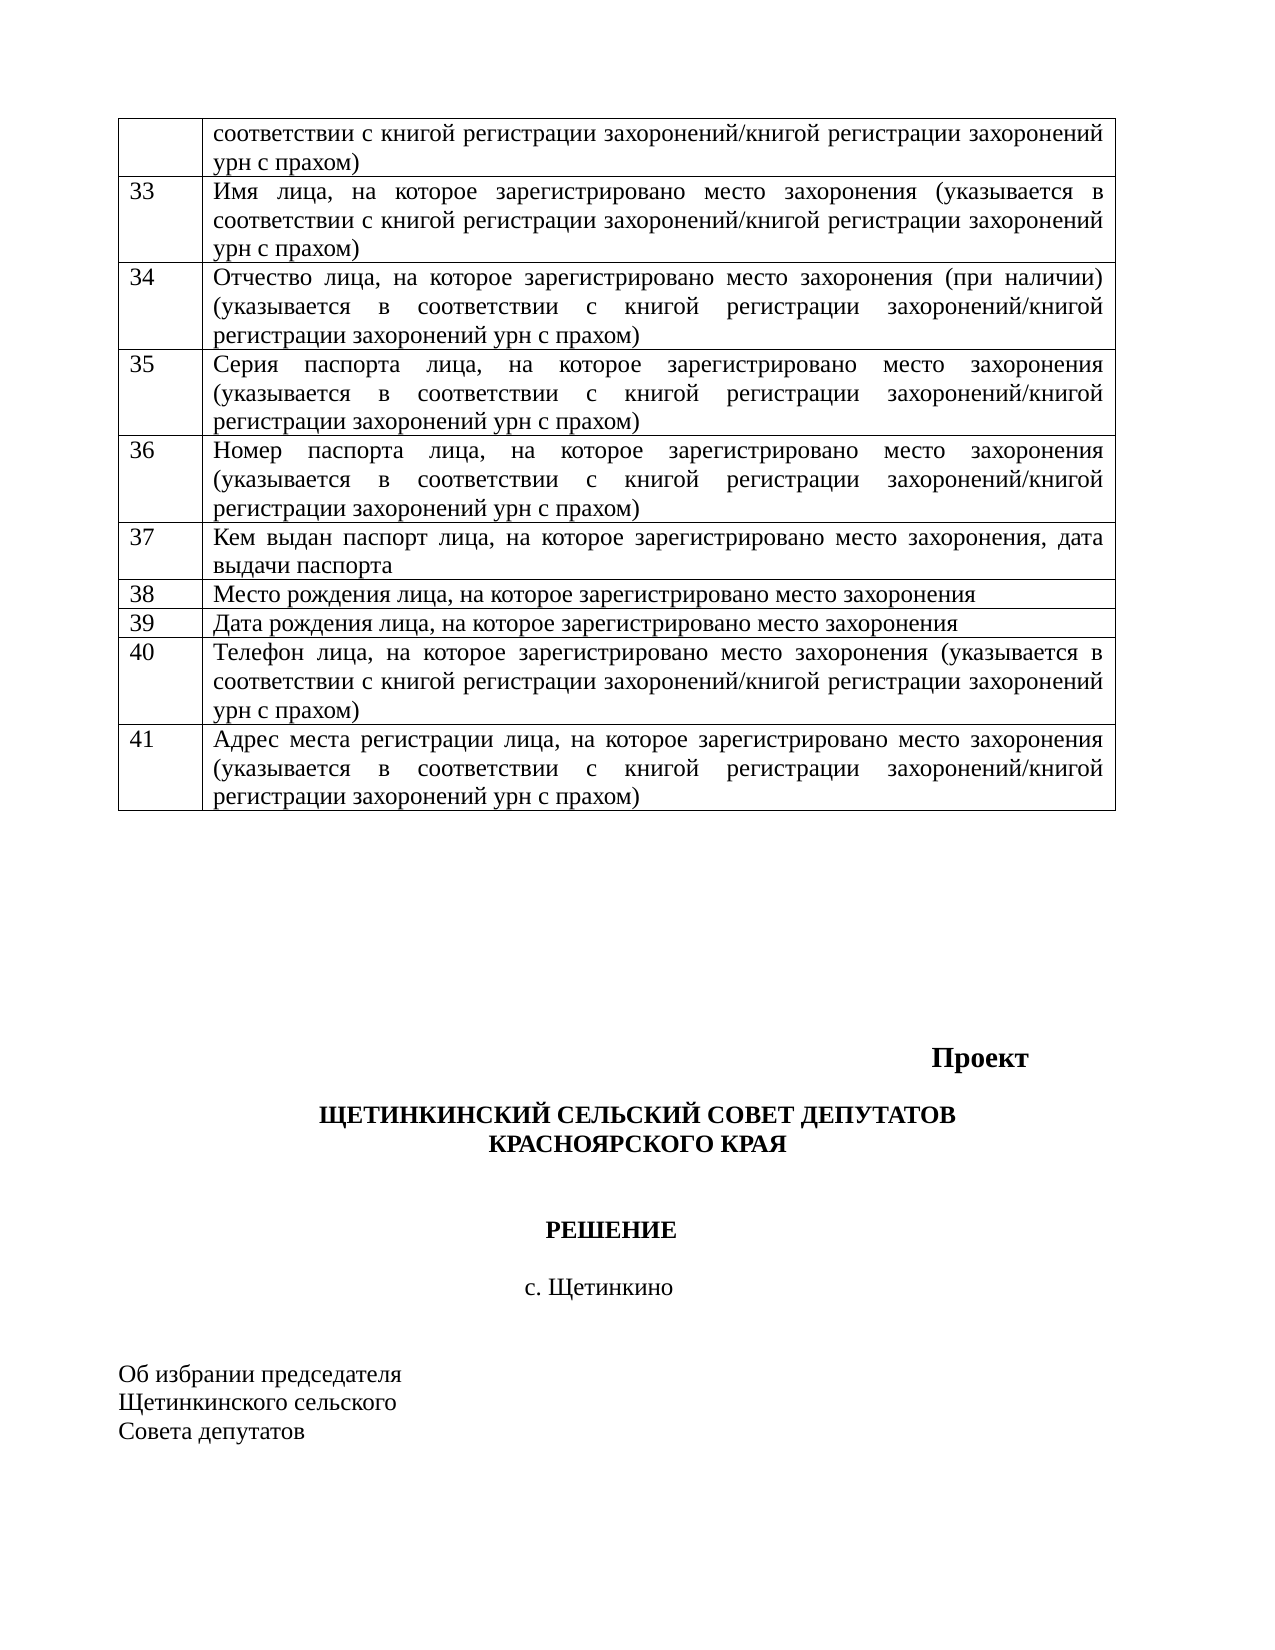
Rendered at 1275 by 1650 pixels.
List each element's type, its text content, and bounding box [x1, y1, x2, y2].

table_cell 37 [119, 523, 202, 579]
table_cell Телефон лица, на которое зарегистрировано место захоронения (указывается в соответствии с книгой регистрации захоронений/книгой регистрации захоронений урн с прахом) [203, 638, 1115, 724]
text РЕШЕНИЕ [118, 1215, 1157, 1244]
table_cell Место рождения лица, на которое зарегистрировано место захоронения [203, 580, 1115, 608]
table_cell соответствии с книгой регистрации захоронений/книгой регистрации захоронений урн с прахом) [203, 119, 1115, 176]
text КРАСНОЯРСКОГО КРАЯ [118, 1129, 1157, 1157]
table_cell 41 [119, 725, 202, 810]
text Щетинкинского сельского [118, 1387, 1157, 1416]
table_cell 40 [119, 638, 202, 724]
table_cell 39 [119, 609, 202, 637]
table_cell Отчество лица, на которое зарегистрировано место захоронения (при наличии) (указывается в соответствии с книгой регистрации захоронений/книгой регистрации захоронений урн с прахом) [203, 263, 1115, 349]
table_cell 38 [119, 580, 202, 608]
table_cell Номер паспорта лица, на которое зарегистрировано место захоронения (указывается в соответствии с книгой регистрации захоронений/книгой регистрации захоронений урн с прахом) [203, 436, 1115, 522]
text Об избрании председателя [118, 1359, 1157, 1387]
table_cell [119, 119, 202, 176]
table_cell 34 [119, 263, 202, 349]
table_cell 35 [119, 350, 202, 435]
text Проект [118, 1040, 1157, 1073]
text с. Щетинкино [118, 1272, 1157, 1301]
text ЩЕТИНКИНСКИЙ СЕЛЬСКИЙ СОВЕТ ДЕПУТАТОВ [118, 1100, 1157, 1129]
table_cell 33 [119, 177, 202, 262]
table_cell 36 [119, 436, 202, 522]
table_cell Дата рождения лица, на которое зарегистрировано место захоронения [203, 609, 1115, 637]
text Совета депутатов [118, 1416, 1157, 1445]
table_cell Кем выдан паспорт лица, на которое зарегистрировано место захоронения, дата выдачи паспорта [203, 523, 1115, 579]
table_cell Имя лица, на которое зарегистрировано место захоронения (указывается в соответствии с книгой регистрации захоронений/книгой регистрации захоронений урн с прахом) [203, 177, 1115, 262]
table_cell Адрес места регистрации лица, на которое зарегистрировано место захоронения (указывается в соответствии с книгой регистрации захоронений/книгой регистрации захоронений урн с прахом) [203, 725, 1115, 810]
table_cell Серия паспорта лица, на которое зарегистрировано место захоронения (указывается в соответствии с книгой регистрации захоронений/книгой регистрации захоронений урн с прахом) [203, 350, 1115, 435]
